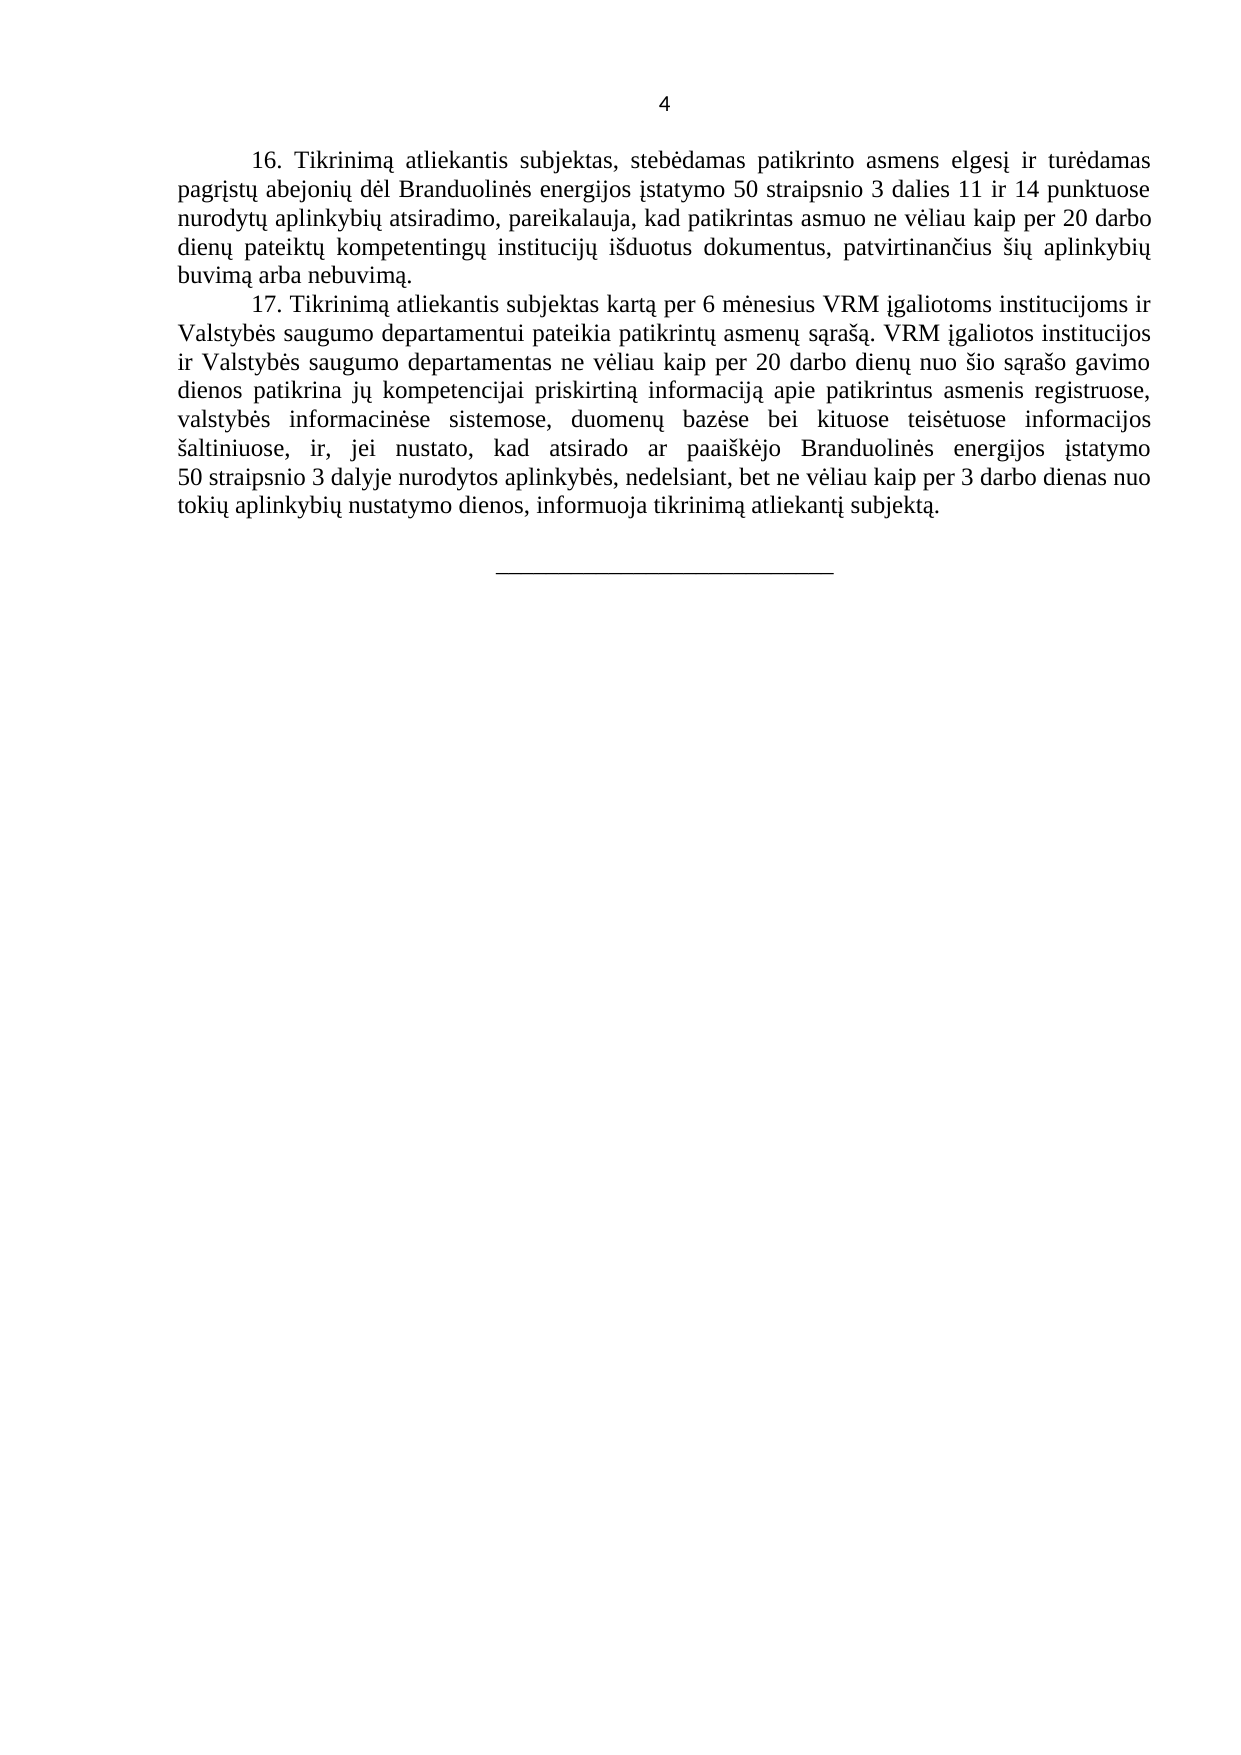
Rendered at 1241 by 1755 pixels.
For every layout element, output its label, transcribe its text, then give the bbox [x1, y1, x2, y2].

text 17. Tikrinimą atliekantis subjektas kartą per 6 mėnesius VRM įgaliotoms institucijoms ir Valstybės saugumo departamentui pateikia patikrintų asmenų sąrašą. VRM įgaliotos institucijos ir Valstybės saugumo departamentas ne vėliau kaip per 20 darbo dienų nuo šio sąrašo gavimo dienos patikrina jų kompetencijai priskirtiną informaciją apie patikrintus asmenis registruose, valstybės informacinėse sistemose, duomenų bazėse bei kituose teisėtuose informacijos šaltiniuose, ir, jei nustato, kad atsirado ar paaiškėjo Branduolinės energijos įstatymo 50 straipsnio 3 dalyje nurodytos aplinkybės, nedelsiant, bet ne vėliau kaip per 3 darbo dienas nuo tokių aplinkybių nustatymo dienos, informuoja tikrinimą atliekantį subjektą. [177, 289, 1152, 519]
text 16. Tikrinimą atliekantis subjektas, stebėdamas patikrinto asmens elgesį ir turėdamas pagrįstų abejonių dėl Branduolinės energijos įstatymo 50 straipsnio 3 dalies 11 ir 14 punktuose nurodytų aplinkybių atsiradimo, pareikalauja, kad patikrintas asmuo ne vėliau kaip per 20 darbo dienų pateiktų kompetentingų institucijų išduotus dokumentus, patvirtinančius šių aplinkybių buvimą arba nebuvimą. [177, 145, 1152, 289]
text ___________________________ [177, 548, 1152, 577]
